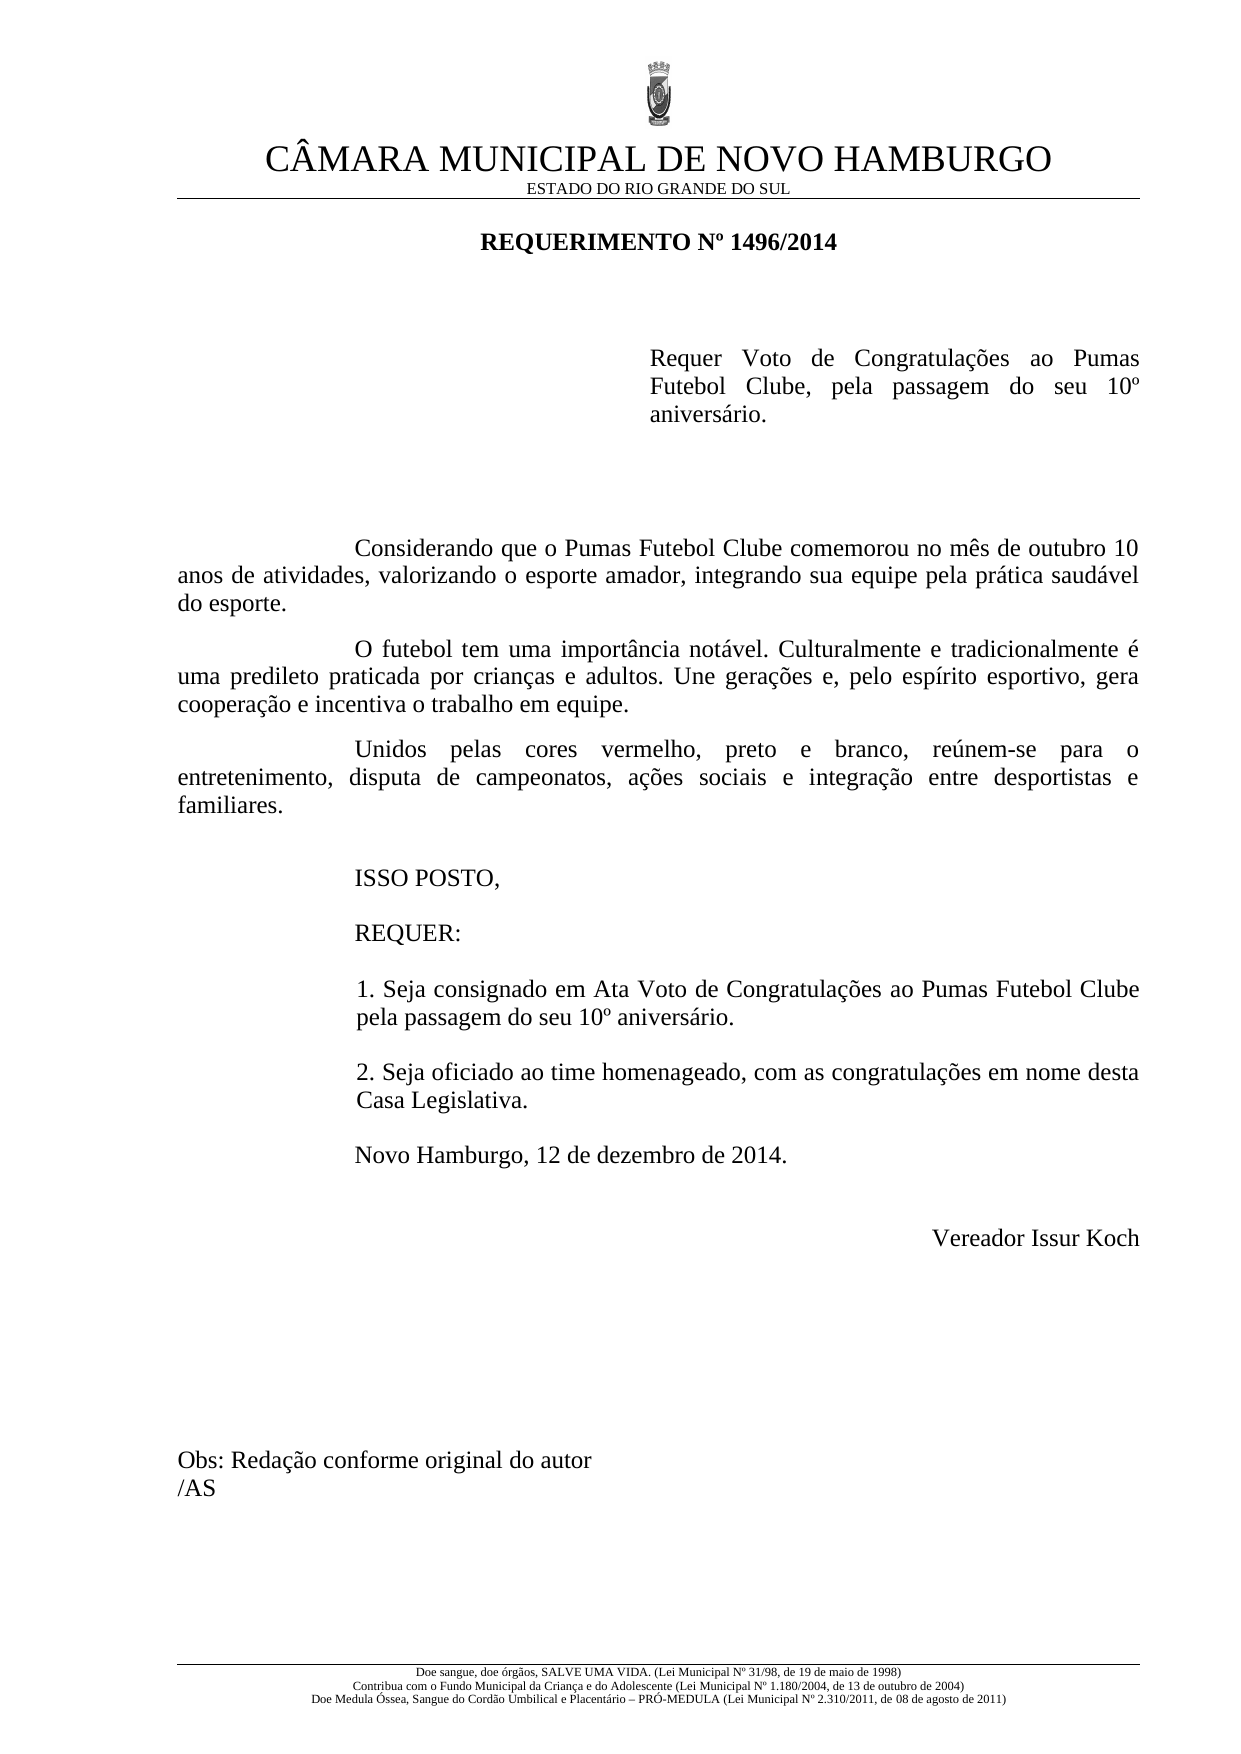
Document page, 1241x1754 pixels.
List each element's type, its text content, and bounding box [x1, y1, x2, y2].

text O futebol tem uma importância notável. Culturalmente e tradicionalmente é uma predileto praticada por crianças e adultos. Une gerações e, pelo espírito esportivo, gera cooperação e incentiva o trabalho em equipe. [177, 635, 1140, 718]
text Vereador Issur Koch [177, 1224, 1140, 1252]
text Novo Hamburgo, 12 de dezembro de 2014. [177, 1141, 1140, 1169]
text /AS [177, 1474, 1140, 1501]
text ISSO POSTO, [177, 864, 1140, 892]
text 1. Seja consignado em Ata Voto de Congratulações ao Pumas Futebol Clube pela passagem do seu 10º aniversário. [356, 975, 1140, 1030]
text Considerando que o Pumas Futebol Clube comemorou no mês de outubro 10 anos de atividades, valorizando o esporte amador, integrando sua equipe pela prática saudável do esporte. [177, 534, 1140, 617]
text REQUER: [177, 919, 1140, 947]
text Unidos pelas cores vermelho, preto e branco, reúnem-se para o entretenimento, disputa de campeonatos, ações sociais e integração entre desportistas e familiares. [177, 736, 1140, 819]
text Obs: Redação conforme original do autor [177, 1446, 1140, 1474]
text 2. Seja oficiado ao time homenageado, com as congratulações em nome desta Casa Legislativa. [356, 1058, 1140, 1113]
text REQUERIMENTO Nº 1496/2014 [177, 228, 1140, 256]
text Requer Voto de Congratulações ao Pumas Futebol Clube, pela passagem do seu 10º aniversário. [649, 344, 1140, 428]
